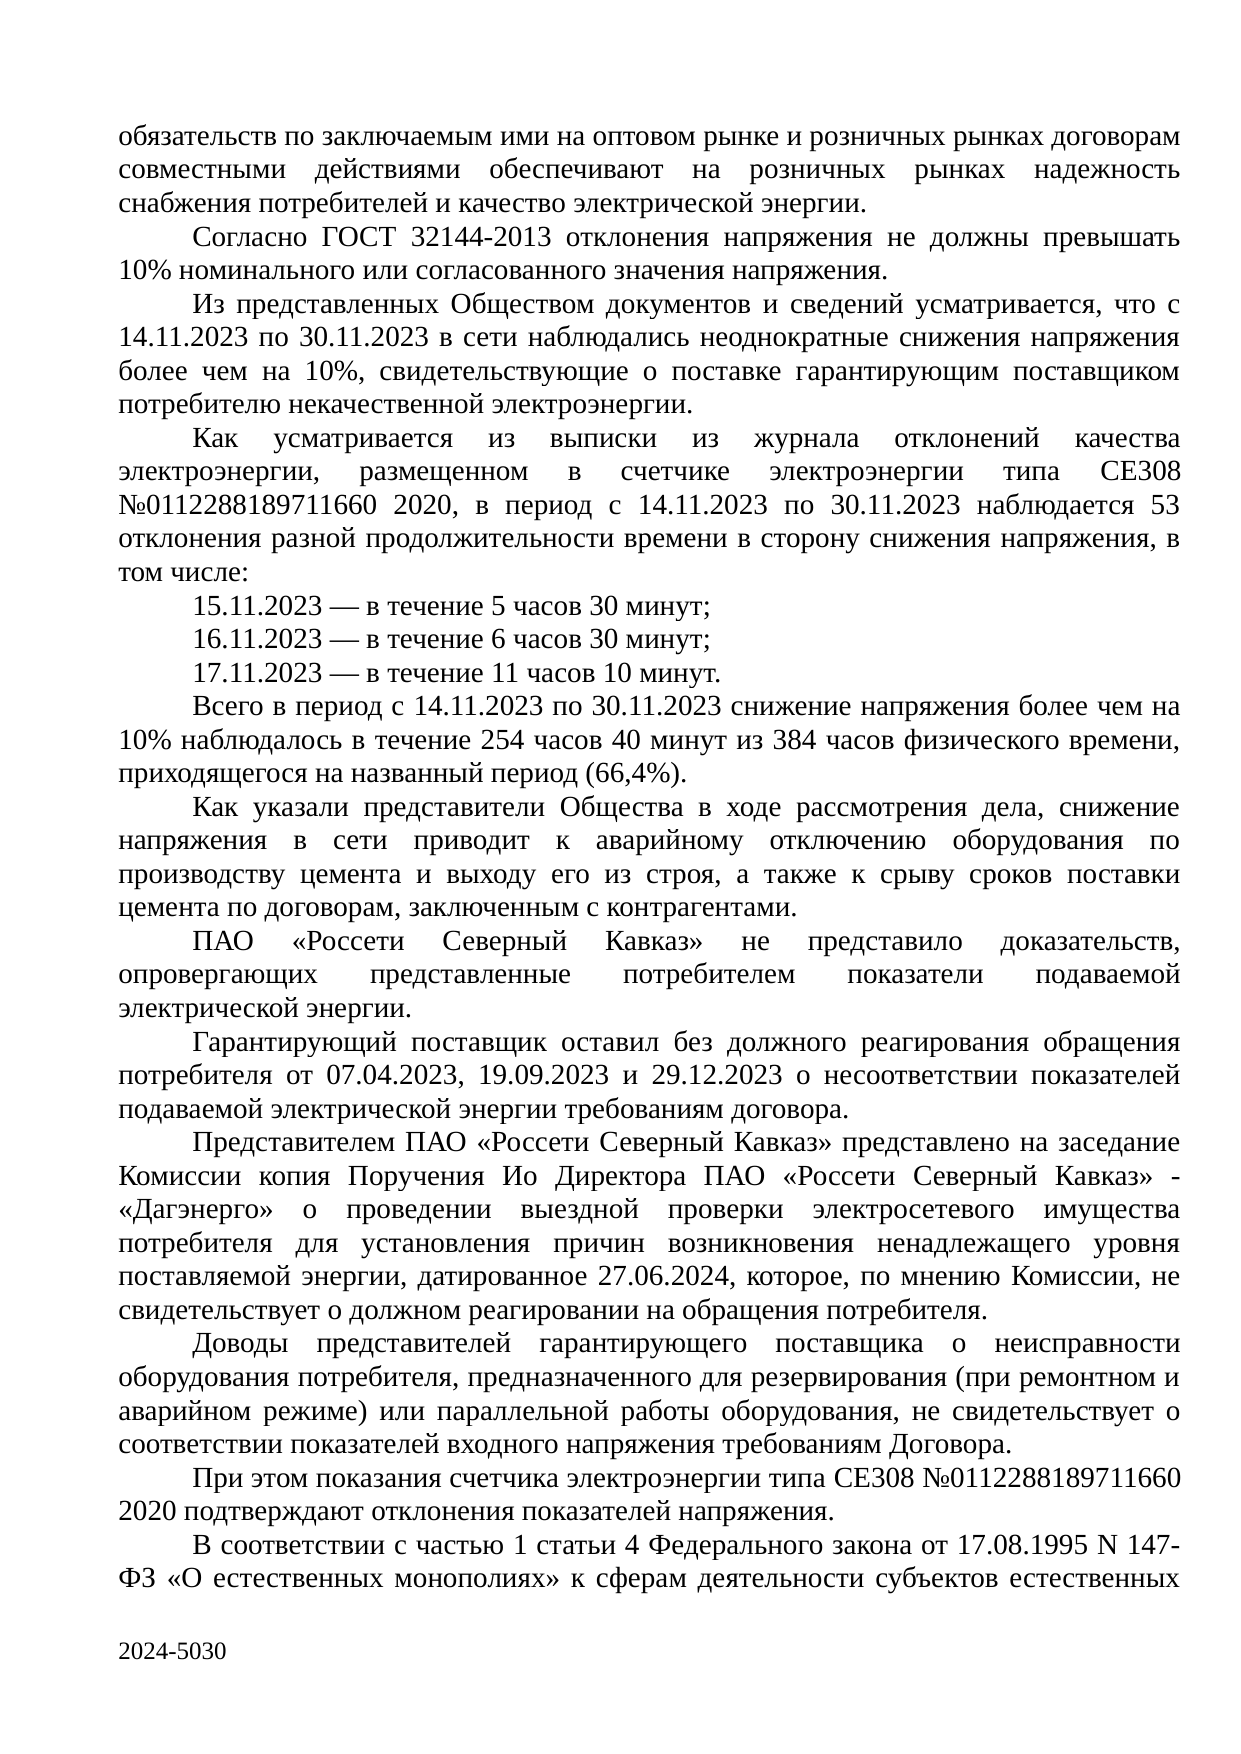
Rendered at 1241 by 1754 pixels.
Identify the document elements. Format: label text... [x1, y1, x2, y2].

text Из представленных Обществом документов и сведений усматривается, что с 14.11.2023 по 30.11.2023 в сети наблюдались неоднократные снижения напряжения более чем на 10%, свидетельствующие о поставке гарантирующим поставщиком потребителю некачественной электроэнергии. [118, 286, 1181, 420]
text Как указали представители Общества в ходе рассмотрения дела, снижение напряжения в сети приводит к аварийному отключению оборудования по производству цемента и выходу его из строя, а также к срыву сроков поставки цемента по договорам, заключенным с контрагентами. [118, 789, 1181, 923]
text Доводы представителей гарантирующего поставщика о неисправности оборудования потребителя, предназначенного для резервирования (при ремонтном и аварийном режиме) или параллельной работы оборудования, не свидетельствует о соответствии показателей входного напряжения требованиям Договора. [118, 1326, 1181, 1460]
text В соответствии с частью 1 статьи 4 Федерального закона от 17.08.1995 N 147-ФЗ «О естественных монополиях» к сферам деятельности субъектов естественных [118, 1527, 1181, 1594]
text 17.11.2023 — в течение 11 часов 10 минут. [118, 655, 1181, 688]
text Как усматривается из выписки из журнала отклонений качества электроэнергии, размещенном в счетчике электроэнергии типа CE308 №0112288189711660 2020, в период с 14.11.2023 по 30.11.2023 наблюдается 53 отклонения разной продолжительности времени в сторону снижения напряжения, в том числе: [118, 420, 1181, 588]
text Гарантирующий поставщик оставил без должного реагирования обращения потребителя от 07.04.2023, 19.09.2023 и 29.12.2023 о несоответствии показателей подаваемой электрической энергии требованиям договора. [118, 1024, 1181, 1124]
text ПАО «Россети Северный Кавказ» не представило доказательств, опровергающих представленные потребителем показатели подаваемой электрической энергии. [118, 923, 1181, 1024]
text обязательств по заключаемым ими на оптовом рынке и розничных рынках договорам совместными действиями обеспечивают на розничных рынках надежность снабжения потребителей и качество электрической энергии. [118, 118, 1181, 219]
text 16.11.2023 — в течение 6 часов 30 минут; [118, 621, 1181, 655]
text Всего в период с 14.11.2023 по 30.11.2023 снижение напряжения более чем на 10% наблюдалось в течение 254 часов 40 минут из 384 часов физического времени, приходящегося на названный период (66,4%). [118, 688, 1181, 789]
text Представителем ПАО «Россети Северный Кавказ» представлено на заседание Комиссии копия Поручения Ио Директора ПАО «Россети Северный Кавказ» - «Дагэнерго» о проведении выездной проверки электросетевого имущества потребителя для установления причин возникновения ненадлежащего уровня поставляемой энергии, датированное 27.06.2024, которое, по мнению Комиссии, не свидетельствует о должном реагировании на обращения потребителя. [118, 1124, 1181, 1326]
text 15.11.2023 — в течение 5 часов 30 минут; [118, 588, 1181, 621]
text Согласно ГОСТ 32144-2013 отклонения напряжения не должны превышать 10% номинального или согласованного значения напряжения. [118, 219, 1181, 286]
text При этом показания счетчика электроэнергии типа CE308 №0112288189711660 2020 подтверждают отклонения показателей напряжения. [118, 1460, 1181, 1527]
